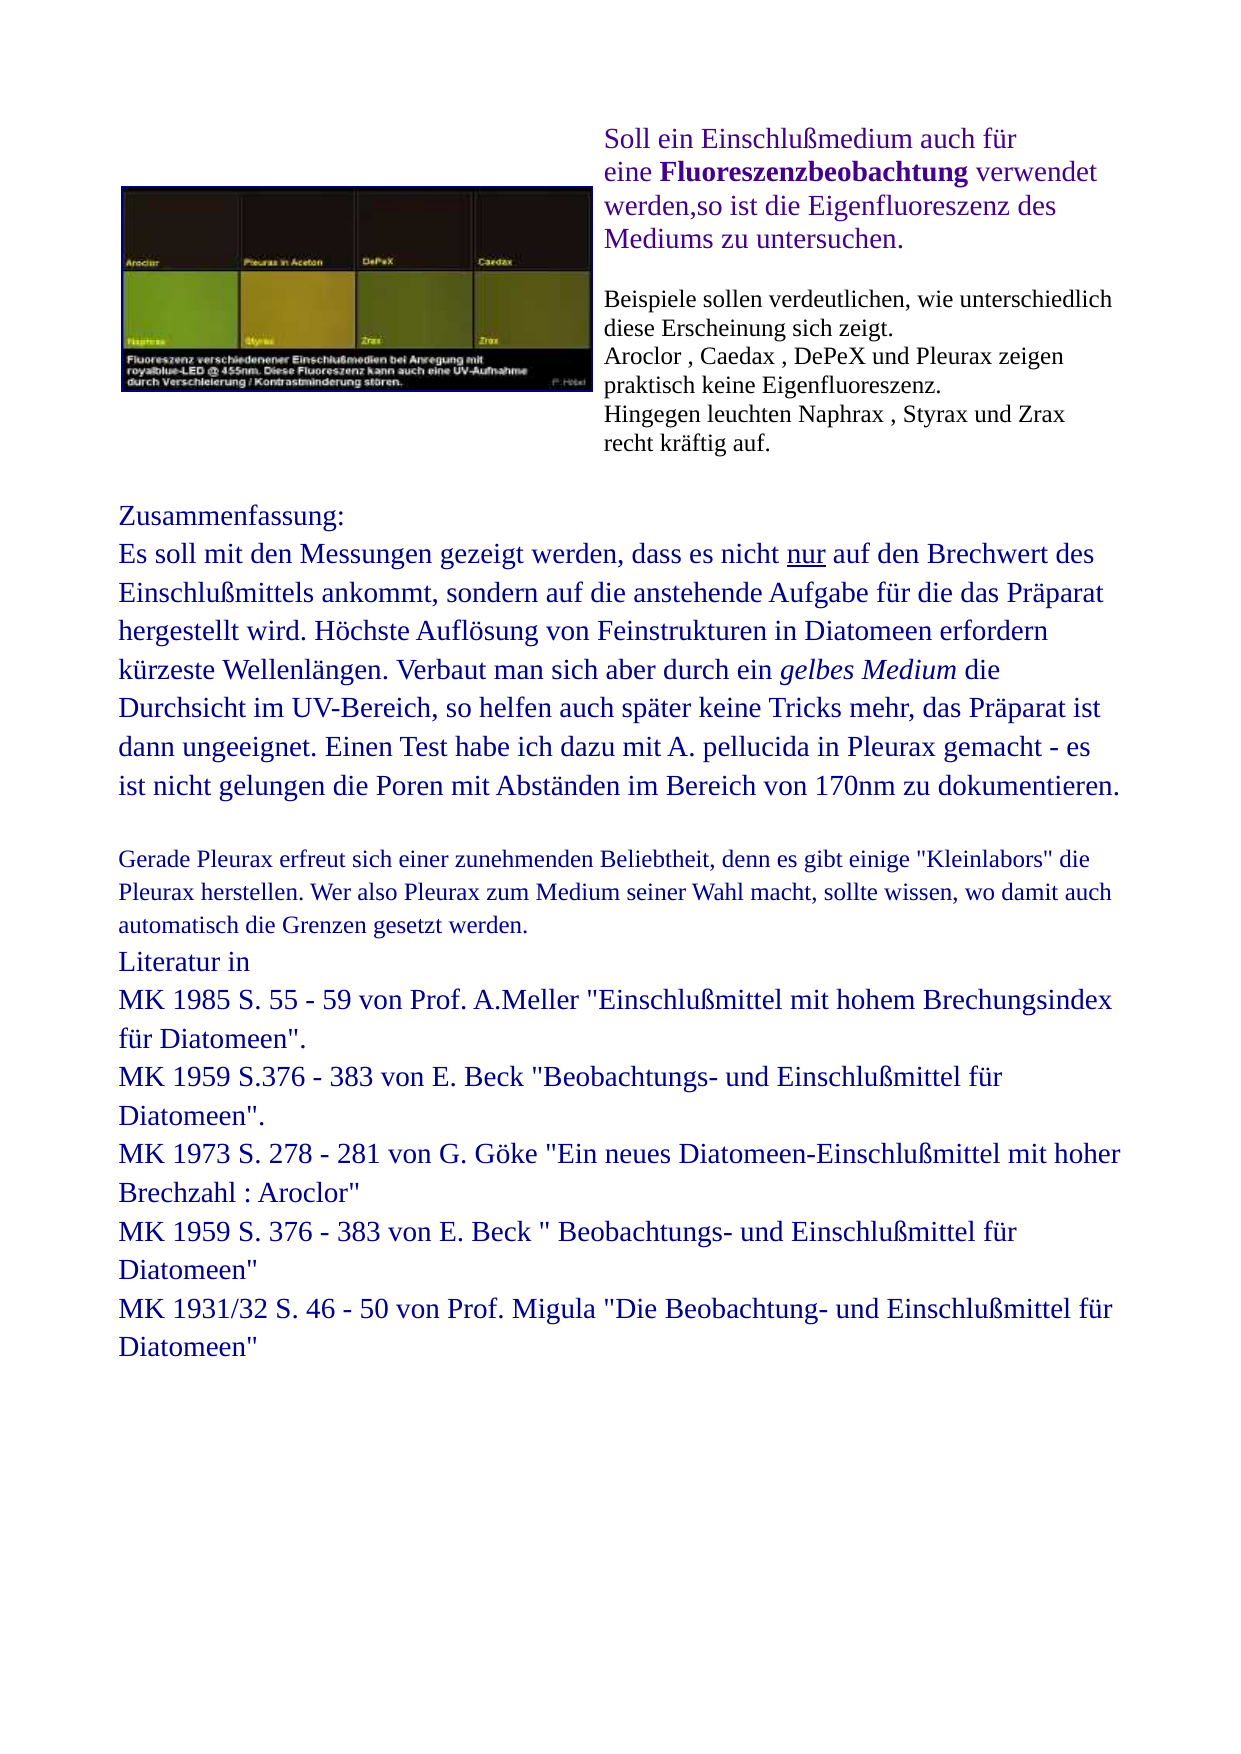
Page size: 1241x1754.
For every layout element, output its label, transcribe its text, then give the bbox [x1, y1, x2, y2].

table_header [118, 118, 601, 459]
text Zusammenfassung: Es soll mit den Messungen gezeigt werden, dass es nicht nur auf den Brechwert des Einschlußmittels ankommt, sondern auf die anstehende Aufgabe für die das Präparat hergestellt wird. Höchste Auflösung von Feinstrukturen in Diatomeen erfordern kürzeste Wellenlängen. Verbaut man sich aber durch ein gelbes Medium die Durchsicht im UV-Bereich, so helfen auch später keine Tricks mehr, das Präparat ist dann ungeeignet. Einen Test habe ich dazu mit A. pellucida in Pleurax gemacht - es ist nicht gelungen die Poren mit Abständen im Bereich von 170nm zu dokumentieren. Gerade Pleurax erfreut sich einer zunehmenden Beliebtheit, denn es gibt einige "Kleinlabors" die Pleurax herstellen. Wer also Pleurax zum Medium seiner Wahl macht, sollte wissen, wo damit auch automatisch die Grenzen gesetzt werden. Literatur in MK 1985 S. 55 - 59 von Prof. A.Meller "Einschlußmittel mit hohem Brechungsindex für Diatomeen". MK 1959 S.376 - 383 von E. Beck "Beobachtungs- und Einschlußmittel für Diatomeen". MK 1973 S. 278 - 281 von G. Göke "Ein neues Diatomeen-Einschlußmittel mit hoher Brechzahl : Aroclor" MK 1959 S. 376 - 383 von E. Beck " Beobachtungs- und Einschlußmittel für Diatomeen" MK 1931/32 S. 46 - 50 von Prof. Migula "Die Beobachtung- und Einschlußmittel für Diatomeen" [118, 459, 1122, 1363]
picture [123, 187, 591, 390]
table_header Soll ein Einschlußmedium auch für eine Fluoreszenzbeobachtung verwendet werden,so ist die Eigenfluoreszenz des Mediums zu untersuchen. Beispiele sollen verdeutlichen, wie unterschiedlich diese Erscheinung sich zeigt. Aroclor , Caedax , DePeX und Pleurax zeigen praktisch keine Eigenfluoreszenz. Hingegen leuchten Naphrax , Styrax und Zrax recht kräftig auf. [601, 118, 1122, 459]
